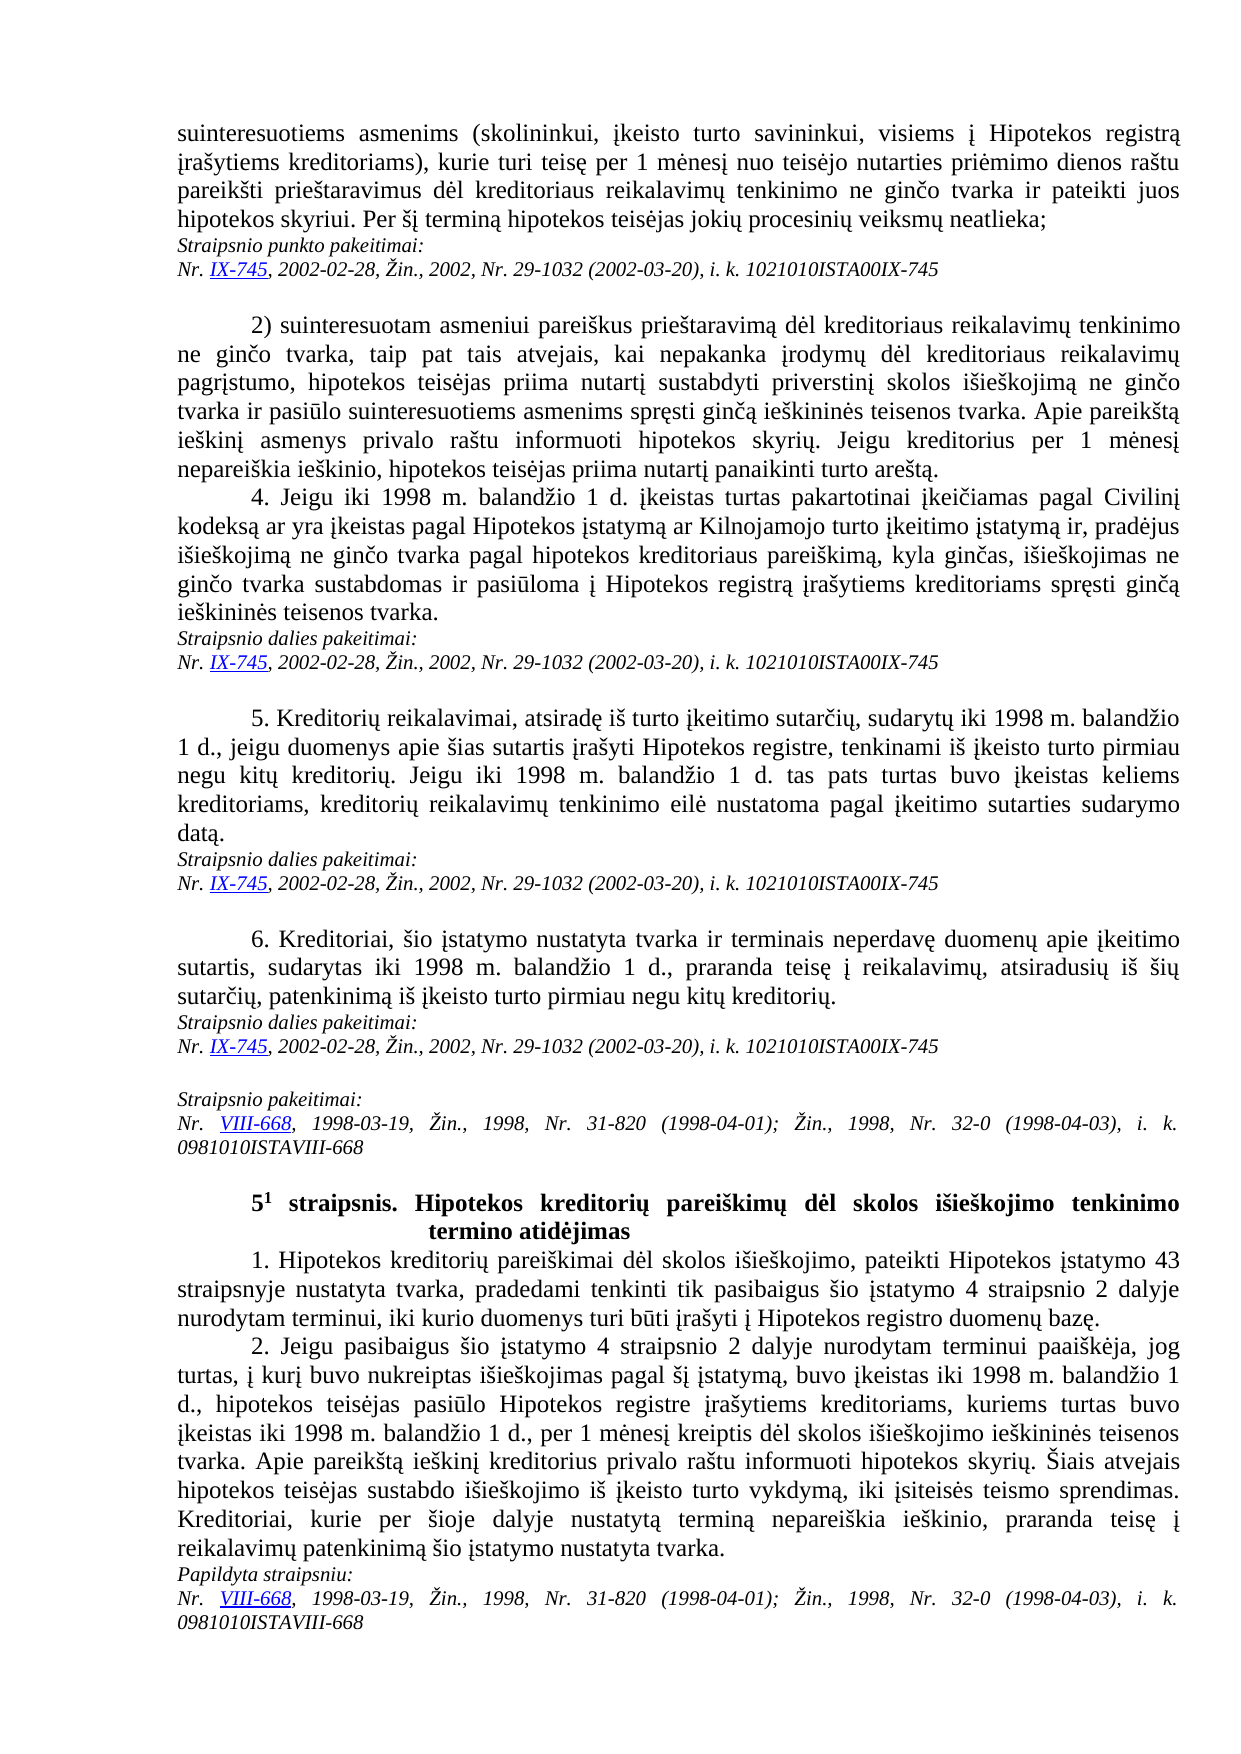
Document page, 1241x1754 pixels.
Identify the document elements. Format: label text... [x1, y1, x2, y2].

text 6. Kreditoriai, šio įstatymo nustatyta tvarka ir terminais neperdavę duomenų apie įkeitimo sutartis, sudarytas iki 1998 m. balandžio 1 d., praranda teisę į reikalavimų, atsiradusių iš šių sutarčių, patenkinimą iš įkeisto turto pirmiau negu kitų kreditorių. [177, 924, 1181, 1010]
text Nr. VIII-668, 1998-03-19, Žin., 1998, Nr. 31-820 (1998-04-01); Žin., 1998, Nr. 32-0 (1998-04-03), i. k. 0981010ISTAVIII-668 [177, 1586, 1181, 1634]
text 4. Jeigu iki 1998 m. balandžio 1 d. įkeistas turtas pakartotinai įkeičiamas pagal Civilinį kodeksą ar yra įkeistas pagal Hipotekos įstatymą ar Kilnojamojo turto įkeitimo įstatymą ir, pradėjus išieškojimą ne ginčo tvarka pagal hipotekos kreditoriaus pareiškimą, kyla ginčas, išieškojimas ne ginčo tvarka sustabdomas ir pasiūloma į Hipotekos registrą įrašytiems kreditoriams spręsti ginčą ieškininės teisenos tvarka. [177, 482, 1181, 626]
text Straipsnio pakeitimai: [177, 1087, 1181, 1111]
text suinteresuotiems asmenims (skolininkui, įkeisto turto savininkui, visiems į Hipotekos registrą įrašytiems kreditoriams), kurie turi teisę per 1 mėnesį nuo teisėjo nutarties priėmimo dienos raštu pareikšti prieštaravimus dėl kreditoriaus reikalavimų tenkinimo ne ginčo tvarka ir pateikti juos hipotekos skyriui. Per šį terminą hipotekos teisėjas jokių procesinių veiksmų neatlieka; [177, 118, 1181, 233]
text Straipsnio punkto pakeitimai: [177, 233, 1181, 257]
text Nr. IX-745, 2002-02-28, Žin., 2002, Nr. 29-1032 (2002-03-20), i. k. 1021010ISTA00IX-745 [177, 1034, 1181, 1058]
text Nr. VIII-668, 1998-03-19, Žin., 1998, Nr. 31-820 (1998-04-01); Žin., 1998, Nr. 32-0 (1998-04-03), i. k. 0981010ISTAVIII-668 [177, 1111, 1181, 1159]
text 51 straipsnis. Hipotekos kreditorių pareiškimų dėl skolos išieškojimo tenkinimo termino atidėjimas [251, 1188, 1181, 1245]
text 1. Hipotekos kreditorių pareiškimai dėl skolos išieškojimo, pateikti Hipotekos įstatymo 43 straipsnyje nustatyta tvarka, pradedami tenkinti tik pasibaigus šio įstatymo 4 straipsnio 2 dalyje nurodytam terminui, iki kurio duomenys turi būti įrašyti į Hipotekos registro duomenų bazę. [177, 1245, 1181, 1331]
text Nr. IX-745, 2002-02-28, Žin., 2002, Nr. 29-1032 (2002-03-20), i. k. 1021010ISTA00IX-745 [177, 871, 1181, 895]
text 2) suinteresuotam asmeniui pareiškus prieštaravimą dėl kreditoriaus reikalavimų tenkinimo ne ginčo tvarka, taip pat tais atvejais, kai nepakanka įrodymų dėl kreditoriaus reikalavimų pagrįstumo, hipotekos teisėjas priima nutartį sustabdyti priverstinį skolos išieškojimą ne ginčo tvarka ir pasiūlo suinteresuotiems asmenims spręsti ginčą ieškininės teisenos tvarka. Apie pareikštą ieškinį asmenys privalo raštu informuoti hipotekos skyrių. Jeigu kreditorius per 1 mėnesį nepareiškia ieškinio, hipotekos teisėjas priima nutartį panaikinti turto areštą. [177, 310, 1181, 482]
text Nr. IX-745, 2002-02-28, Žin., 2002, Nr. 29-1032 (2002-03-20), i. k. 1021010ISTA00IX-745 [177, 650, 1181, 674]
text Straipsnio dalies pakeitimai: [177, 847, 1181, 871]
text Papildyta straipsniu: [177, 1561, 1181, 1586]
text Straipsnio dalies pakeitimai: [177, 626, 1181, 650]
text 2. Jeigu pasibaigus šio įstatymo 4 straipsnio 2 dalyje nurodytam terminui paaiškėja, jog turtas, į kurį buvo nukreiptas išieškojimas pagal šį įstatymą, buvo įkeistas iki 1998 m. balandžio 1 d., hipotekos teisėjas pasiūlo Hipotekos registre įrašytiems kreditoriams, kuriems turtas buvo įkeistas iki 1998 m. balandžio 1 d., per 1 mėnesį kreiptis dėl skolos išieškojimo ieškininės teisenos tvarka. Apie pareikštą ieškinį kreditorius privalo raštu informuoti hipotekos skyrių. Šiais atvejais hipotekos teisėjas sustabdo išieškojimo iš įkeisto turto vykdymą, iki įsiteisės teismo sprendimas. Kreditoriai, kurie per šioje dalyje nustatytą terminą nepareiškia ieškinio, praranda teisę į reikalavimų patenkinimą šio įstatymo nustatyta tvarka. [177, 1331, 1181, 1561]
text Nr. IX-745, 2002-02-28, Žin., 2002, Nr. 29-1032 (2002-03-20), i. k. 1021010ISTA00IX-745 [177, 257, 1181, 281]
text Straipsnio dalies pakeitimai: [177, 1010, 1181, 1034]
text 5. Kreditorių reikalavimai, atsiradę iš turto įkeitimo sutarčių, sudarytų iki 1998 m. balandžio 1 d., jeigu duomenys apie šias sutartis įrašyti Hipotekos registre, tenkinami iš įkeisto turto pirmiau negu kitų kreditorių. Jeigu iki 1998 m. balandžio 1 d. tas pats turtas buvo įkeistas keliems kreditoriams, kreditorių reikalavimų tenkinimo eilė nustatoma pagal įkeitimo sutarties sudarymo datą. [177, 703, 1181, 847]
